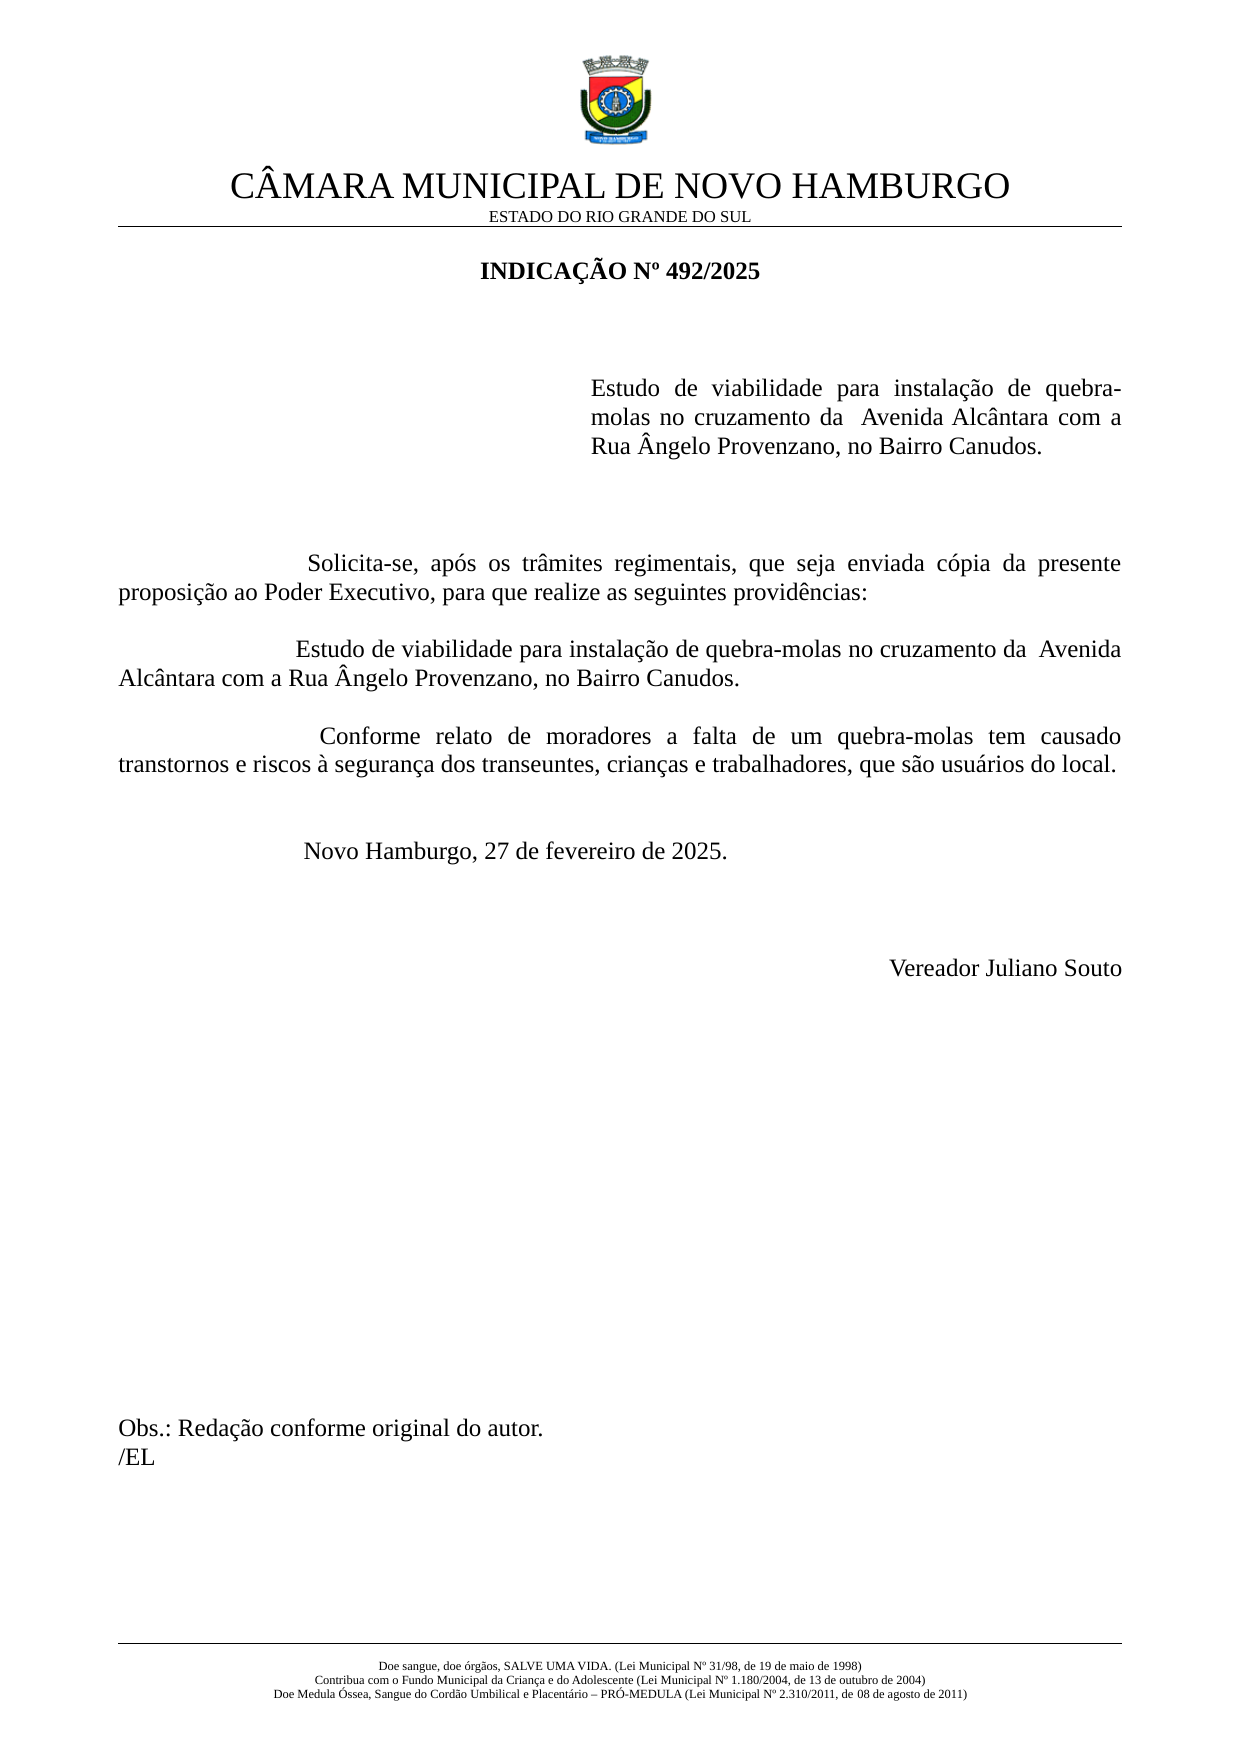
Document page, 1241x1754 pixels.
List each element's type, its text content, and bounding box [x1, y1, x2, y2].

text Vereador Juliano Souto [591, 953, 1122, 982]
list Estudo de viabilidade para instalação de quebra-molas no cruzamento da Avenida Alcântara com a Rua Ângelo Provenzano, no Bairro Canudos. [591, 373, 1122, 460]
text Obs.: Redação conforme original do autor. [118, 1413, 1122, 1442]
text Conforme relato de moradores a falta de um quebra-molas tem causado transtornos e riscos à segurança dos transeuntes, crianças e trabalhadores, que são usuários do local. [118, 721, 1122, 778]
text INDICAÇÃO Nº 492/2025 [118, 256, 1122, 285]
text Novo Hamburgo, 27 de fevereiro de 2025. [118, 836, 1122, 864]
text /EL [118, 1442, 1122, 1471]
text Estudo de viabilidade para instalação de quebra-molas no cruzamento da Avenida Alcântara com a Rua Ângelo Provenzano, no Bairro Canudos. [118, 634, 1122, 692]
picture [574, 48, 655, 149]
text Solicita-se, após os trâmites regimentais, que seja enviada cópia da presente proposição ao Poder Executivo, para que realize as seguintes providências: [118, 548, 1122, 606]
